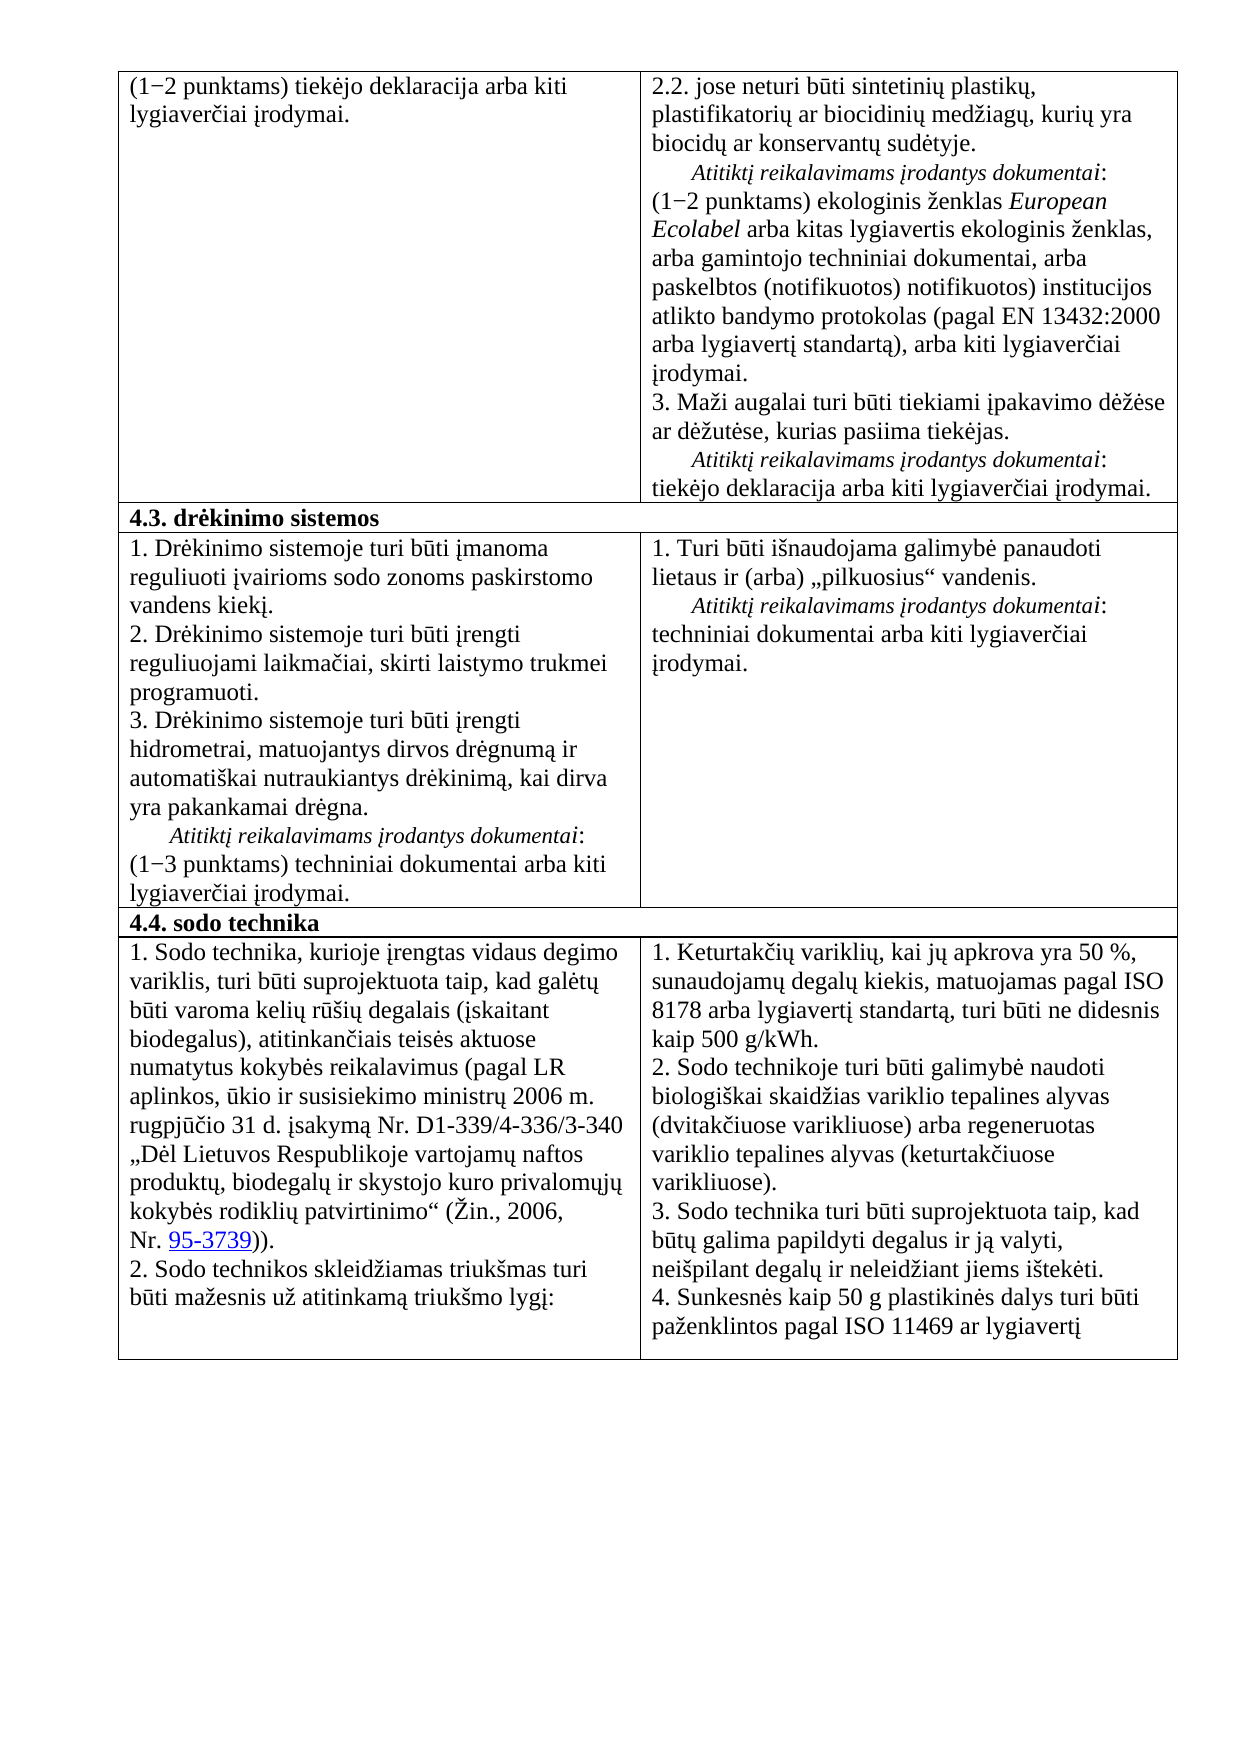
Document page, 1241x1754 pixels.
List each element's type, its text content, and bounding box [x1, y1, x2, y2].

table_cell 4.3. drėkinimo sistemos [119, 503, 1177, 532]
table_cell 1. Keturtakčių variklių, kai jų apkrova yra 50 %, sunaudojamų degalų kiekis, matuojamas pagal ISO 8178 arba lygiavertį standartą, turi būti ne didesnis kaip 500 g/kWh. 2. Sodo technikoje turi būti galimybė naudoti biologiškai skaidžias variklio tepalines alyvas (dvitakčiuose varikliuose) arba regeneruotas variklio tepalines alyvas (keturtakčiuose varikliuose). 3. Sodo technika turi būti suprojektuota taip, kad būtų galima papildyti degalus ir ją valyti, neišpilant degalų ir neleidžiant jiems ištekėti. 4. Sunkesnės kaip 50 g plastikinės dalys turi būti paženklintos pagal ISO 11469 ar lygiavertį [641, 938, 1177, 1359]
table_cell 1. Sodo technika, kurioje įrengtas vidaus degimo variklis, turi būti suprojektuota taip, kad galėtų būti varoma kelių rūšių degalais (įskaitant biodegalus), atitinkančiais teisės aktuose numatytus kokybės reikalavimus (pagal LR aplinkos, ūkio ir susisiekimo ministrų 2006 m. rugpjūčio 31 d. įsakymą Nr. D1-339/4-336/3-340 „Dėl Lietuvos Respublikoje vartojamų naftos produktų, biodegalų ir skystojo kuro privalomųjų kokybės rodiklių patvirtinimo“ (Žin., 2006, Nr. 95-3739)). 2. Sodo technikos skleidžiamas triukšmas turi būti mažesnis už atitinkamą triukšmo lygį: [119, 938, 640, 1359]
table_cell 1. Turi būti išnaudojama galimybė panaudoti lietaus ir (arba) „pilkuosius“ vandenis. Atitiktį reikalavimams įrodantys dokumentai: techniniai dokumentai arba kiti lygiaverčiai įrodymai. [641, 533, 1177, 907]
table_cell 2.2. jose neturi būti sintetinių plastikų, plastifikatorių ar biocidinių medžiagų, kurių yra biocidų ar konservantų sudėtyje. Atitiktį reikalavimams įrodantys dokumentai: (1−2 punktams) ekologinis ženklas European Ecolabel arba kitas lygiavertis ekologinis ženklas, arba gamintojo techniniai dokumentai, arba paskelbtos (notifikuotos) notifikuotos) institucijos atlikto bandymo protokolas (pagal EN 13432:2000 arba lygiavertį standartą), arba kiti lygiaverčiai įrodymai. 3. Maži augalai turi būti tiekiami įpakavimo dėžėse ar dėžutėse, kurias pasiima tiekėjas. Atitiktį reikalavimams įrodantys dokumentai: tiekėjo deklaracija arba kiti lygiaverčiai įrodymai. [641, 72, 1177, 502]
table_cell (1−2 punktams) tiekėjo deklaracija arba kiti lygiaverčiai įrodymai. [119, 72, 640, 502]
table_cell 4.4. sodo technika [119, 908, 1177, 936]
table_cell 1. Drėkinimo sistemoje turi būti įmanoma reguliuoti įvairioms sodo zonoms paskirstomo vandens kiekį. 2. Drėkinimo sistemoje turi būti įrengti reguliuojami laikmačiai, skirti laistymo trukmei programuoti. 3. Drėkinimo sistemoje turi būti įrengti hidrometrai, matuojantys dirvos drėgnumą ir automatiškai nutraukiantys drėkinimą, kai dirva yra pakankamai drėgna. Atitiktį reikalavimams įrodantys dokumentai: (1−3 punktams) techniniai dokumentai arba kiti lygiaverčiai įrodymai. [119, 533, 640, 907]
